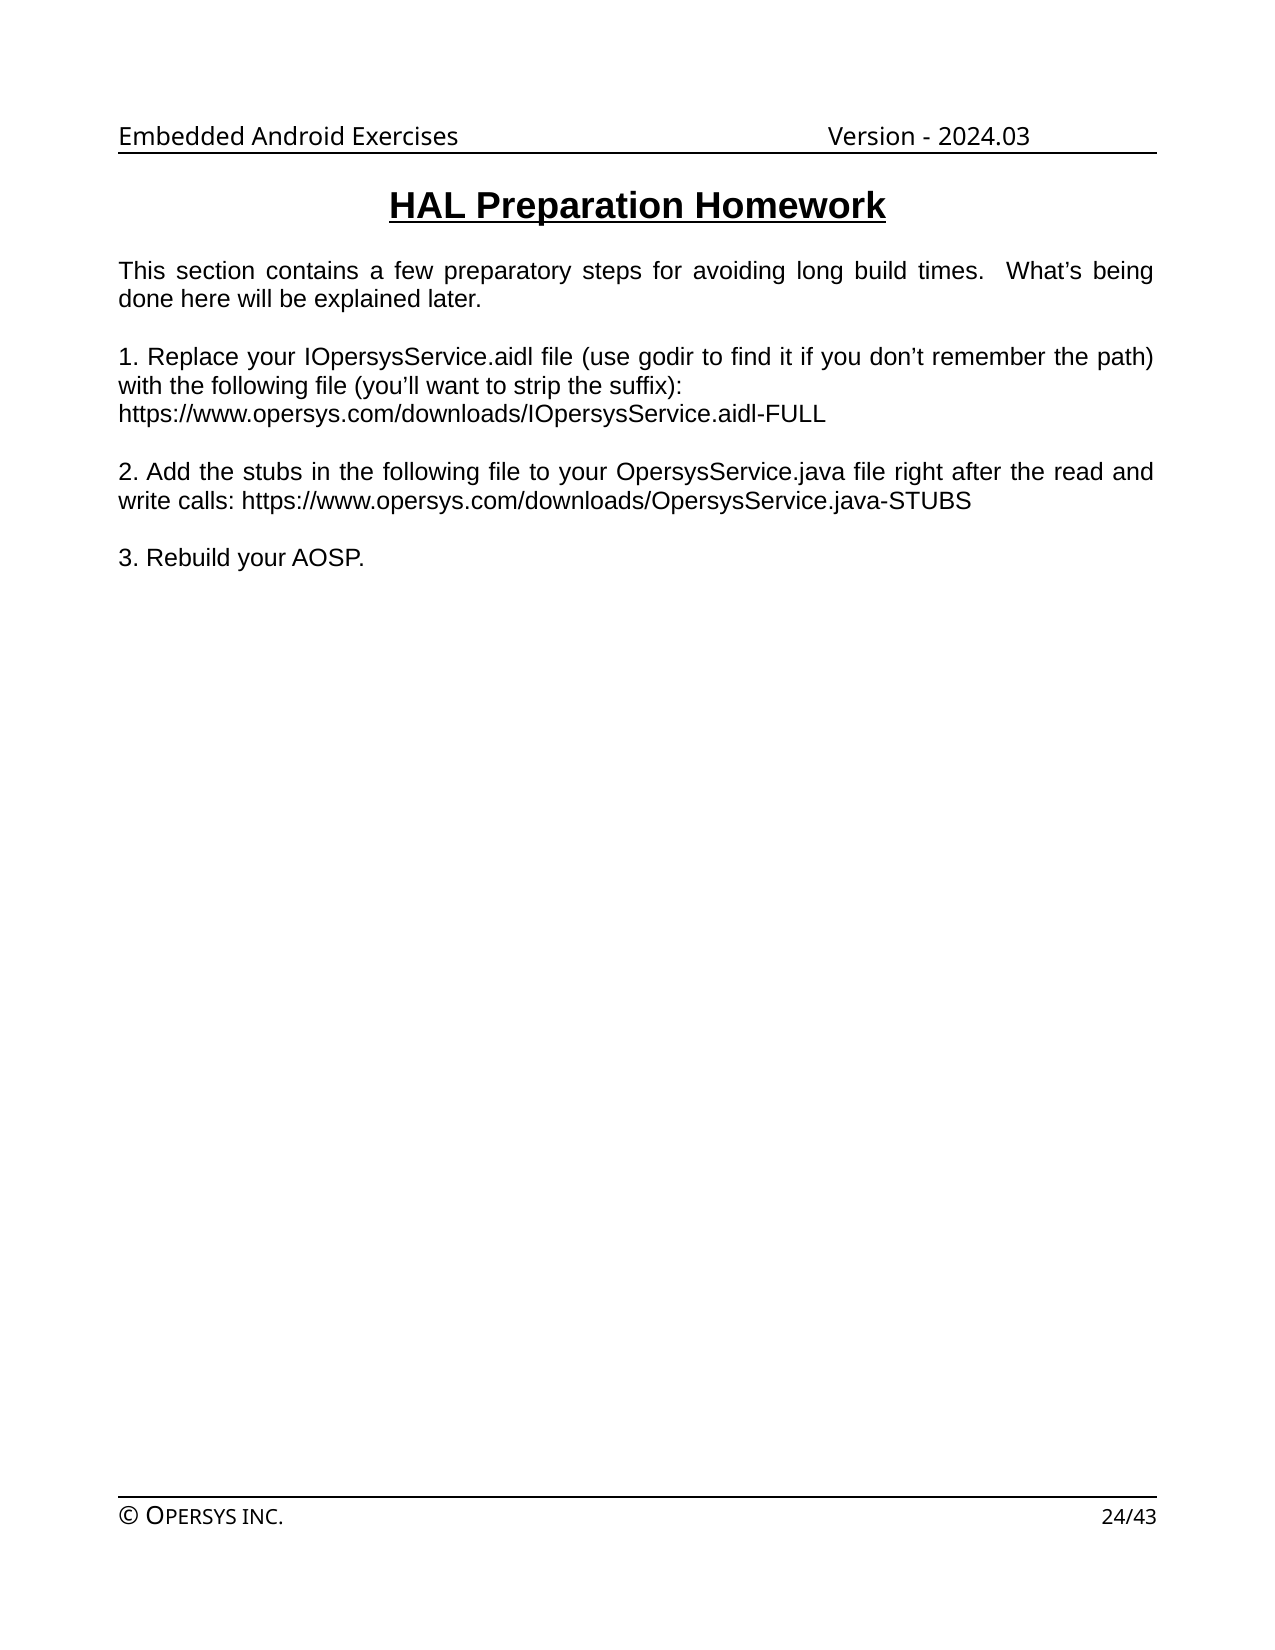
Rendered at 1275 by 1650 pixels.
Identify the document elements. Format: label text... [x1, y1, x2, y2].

text 3. Rebuild your AOSP. [118, 543, 1157, 572]
text 2. Add the stubs in the following file to your OpersysService.java file right after the read and write calls: https://www.opersys.com/downloads/OpersysService.java-STUBS [118, 457, 1157, 514]
text This section contains a few preparatory steps for avoiding long build times. What’s being done here will be explained later. [118, 256, 1157, 313]
text https://www.opersys.com/downloads/IOpersysService.aidl-FULL [118, 399, 1157, 428]
text 1. Replace your IOpersysService.aidl file (use godir to find it if you don’t remember the path) with the following file (you’ll want to strip the suffix): [118, 342, 1157, 399]
text HAL Preparation Homework [118, 184, 1157, 227]
